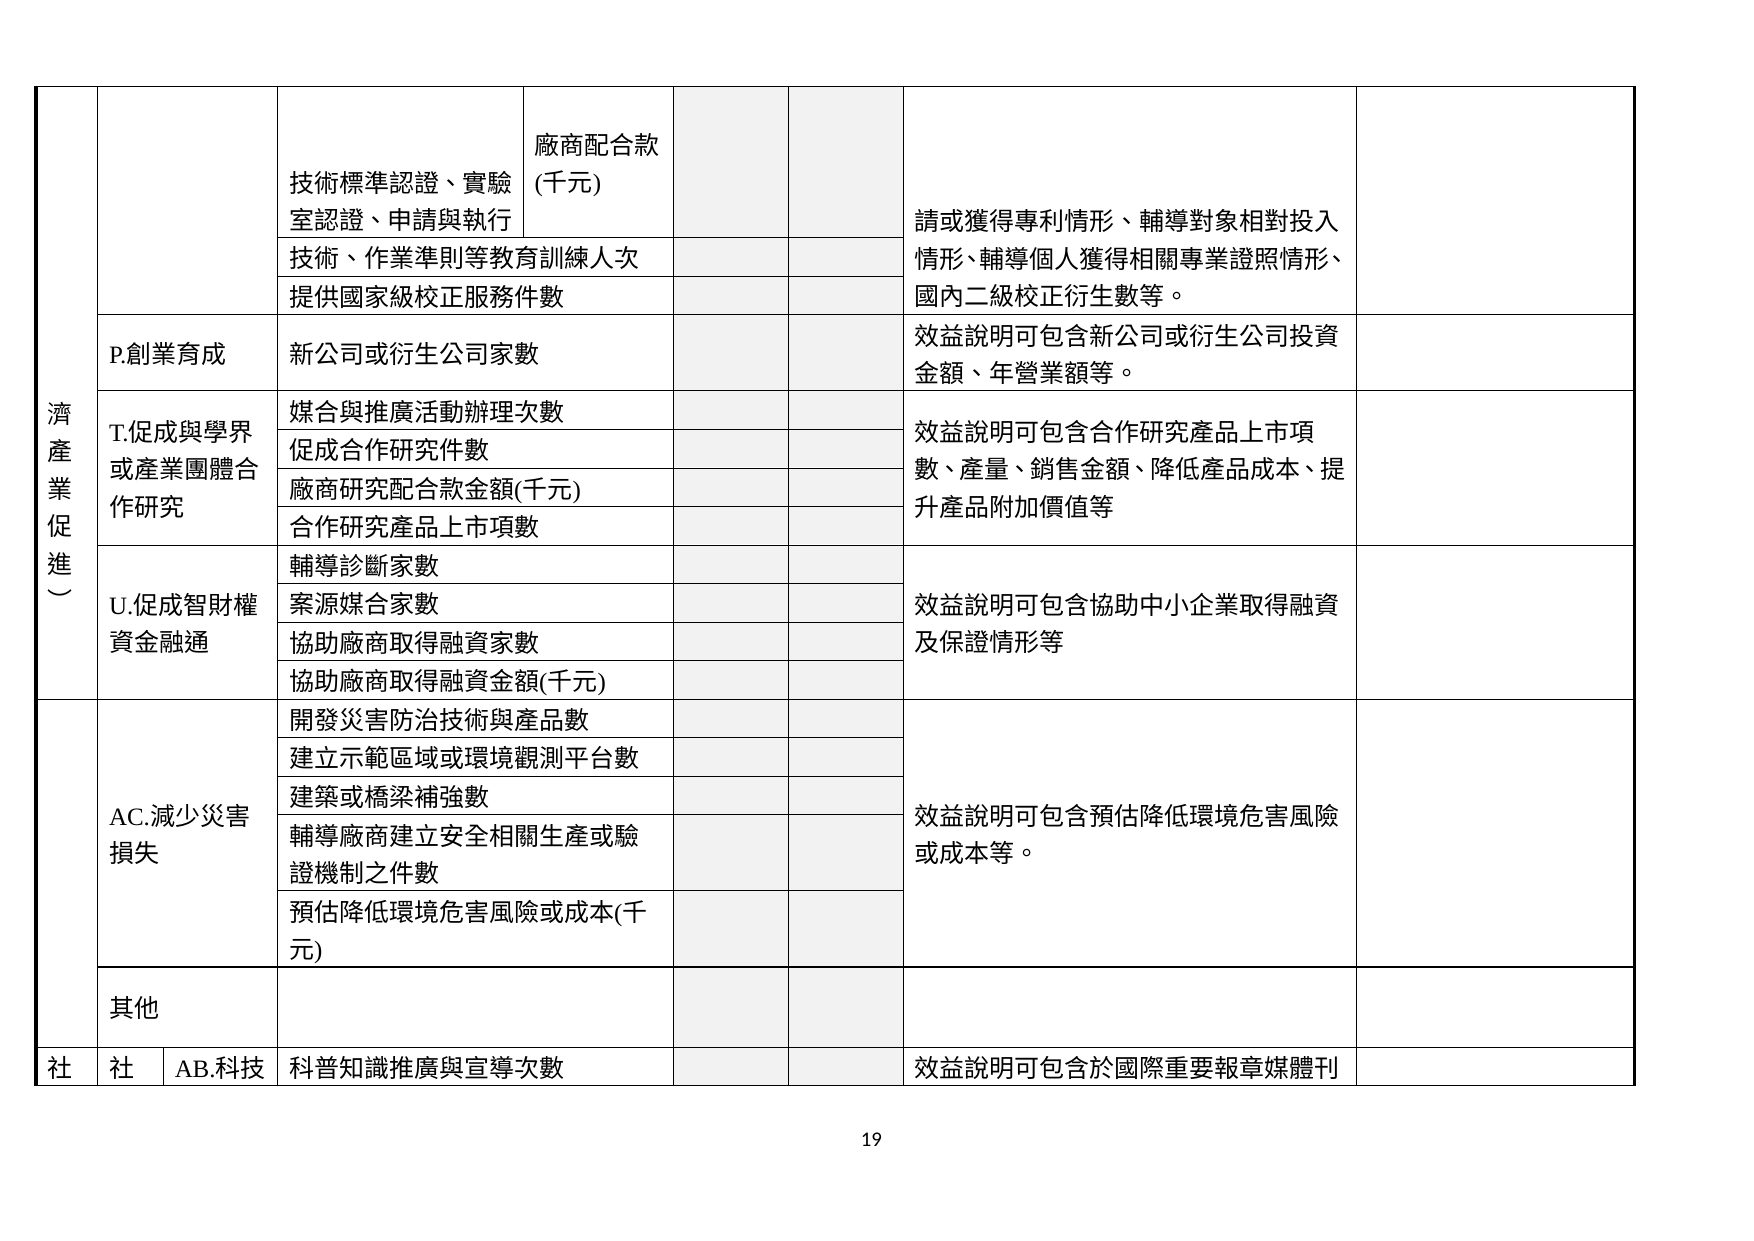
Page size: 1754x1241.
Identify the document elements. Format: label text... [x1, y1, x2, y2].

table_cell [789, 430, 903, 467]
table_cell AC.減少災害損失 [98, 700, 277, 966]
table_cell [674, 700, 788, 737]
table_cell [674, 315, 788, 390]
table_cell [674, 430, 788, 467]
table_cell P.創業育成 [98, 315, 277, 390]
table_cell T.促成與學界或產業團體合作研究 [98, 391, 277, 544]
table_cell AB.科技 [164, 1048, 277, 1085]
table_cell [98, 87, 277, 314]
table_cell [674, 968, 788, 1047]
table_cell 新公司或衍生公司家數 [278, 315, 673, 390]
table_cell [674, 87, 788, 237]
table_cell 建築或橋梁補強數 [278, 777, 673, 814]
table_cell [278, 968, 673, 1047]
table_cell [674, 777, 788, 814]
table_cell 請或獲得專利情形、輔導對象相對投入情形、輔導個人獲得相關專業證照情形、國內二級校正衍生數等。 [904, 87, 1356, 314]
table_cell [789, 507, 903, 544]
table_cell [789, 469, 903, 506]
table_cell [674, 623, 788, 660]
table_cell [789, 661, 903, 699]
table_cell 效益說明可包含協助中小企業取得融資及保證情形等 [904, 546, 1356, 699]
table_cell [674, 1048, 788, 1085]
table_cell 廠商配合款(千元) [524, 87, 673, 237]
table_cell 促成合作研究件數 [278, 430, 673, 467]
table_cell [1357, 391, 1633, 544]
table_cell [674, 661, 788, 699]
table_cell [674, 277, 788, 314]
table_cell [789, 968, 903, 1047]
table_cell 其他 [98, 968, 277, 1047]
table_cell [674, 584, 788, 622]
table_cell 效益說明可包含新公司或衍生公司投資金額、年營業額等。 [904, 315, 1356, 390]
table_cell 協助廠商取得融資金額(千元) [278, 661, 673, 699]
table_cell [1357, 1048, 1633, 1085]
table_cell [789, 891, 903, 966]
table_cell 效益說明可包含於國際重要報章媒體刊 [904, 1048, 1356, 1085]
table_cell 案源媒合家數 [278, 584, 673, 622]
table_cell [674, 238, 788, 276]
table_cell [789, 1048, 903, 1085]
table_cell [789, 87, 903, 237]
table_cell 輔導廠商建立安全相關生產或驗證機制之件數 [278, 815, 673, 890]
table_cell [674, 391, 788, 429]
table_cell 建立示範區域或環境觀測平台數 [278, 738, 673, 776]
table_cell [674, 546, 788, 583]
table_cell 濟 產 業 促 進 ︶ [38, 87, 97, 699]
table_cell [1357, 315, 1633, 390]
table_cell [789, 623, 903, 660]
table_cell 開發災害防治技術與產品數 [278, 700, 673, 737]
table_cell 協助廠商取得融資家數 [278, 623, 673, 660]
table_cell [789, 315, 903, 390]
table_cell U.促成智財權資金融通 [98, 546, 277, 699]
table_cell [38, 700, 97, 1047]
table_cell [1357, 968, 1633, 1047]
table_cell 提供國家級校正服務件數 [278, 277, 673, 314]
table_cell [789, 777, 903, 814]
table_cell [674, 469, 788, 506]
table_cell [789, 700, 903, 737]
table_cell 社 [38, 1048, 97, 1085]
table_cell 技術、作業準則等教育訓練人次 [278, 238, 673, 276]
table_cell [674, 507, 788, 544]
table_cell 合作研究產品上市項數 [278, 507, 673, 544]
table_cell 預估降低環境危害風險或成本(千元) [278, 891, 673, 966]
table_cell [1357, 546, 1633, 699]
table_cell 效益說明可包含預估降低環境危害風險或成本等。 [904, 700, 1356, 966]
table_cell [674, 891, 788, 966]
table_cell [1357, 700, 1633, 966]
table_cell [789, 238, 903, 276]
table_cell 媒合與推廣活動辦理次數 [278, 391, 673, 429]
table_cell [1357, 87, 1633, 314]
table_cell 輔導廠商或產業團體技術或品質提升、技術標準認證、實驗室認證、申請與執行主導性新產品及關鍵性零組件等 [278, 87, 523, 237]
table_cell 效益說明可包含合作研究產品上市項數、產量、銷售金額、降低產品成本、提升產品附加價值等 [904, 391, 1356, 544]
table_cell 輔導診斷家數 [278, 546, 673, 583]
table_cell 廠商研究配合款金額(千元) [278, 469, 673, 506]
table_cell [789, 815, 903, 890]
table_cell [789, 546, 903, 583]
table_cell [904, 968, 1356, 1047]
table_cell [789, 277, 903, 314]
table_cell 科普知識推廣與宣導次數 [278, 1048, 673, 1085]
table_cell [789, 391, 903, 429]
table_cell [674, 738, 788, 776]
table_cell [789, 584, 903, 622]
table_cell [674, 815, 788, 890]
table_cell [789, 738, 903, 776]
table_cell 社 [98, 1048, 163, 1085]
